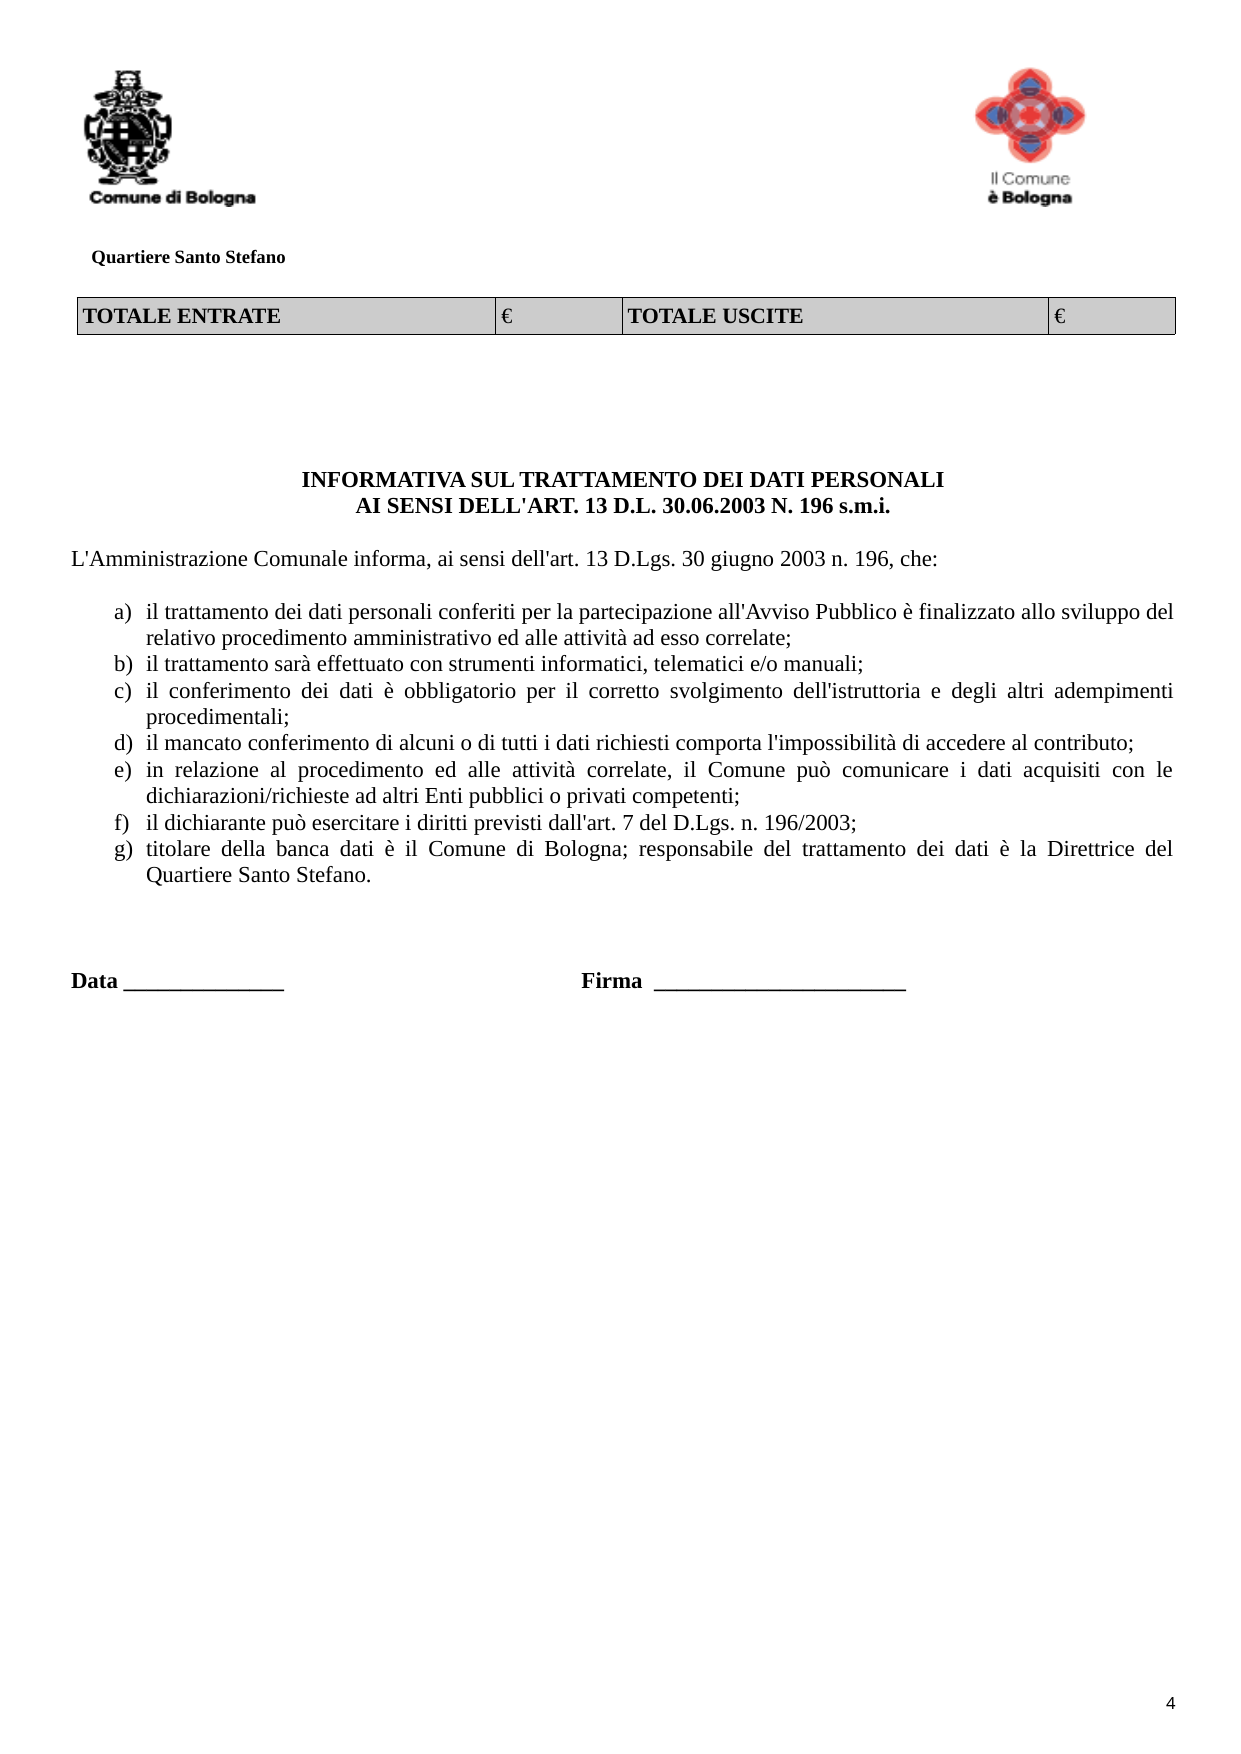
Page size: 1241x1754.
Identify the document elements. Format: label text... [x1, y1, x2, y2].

table_cell TOTALE USCITE [623, 298, 1048, 334]
text L'Amministrazione Comunale informa, ai sensi dell'art. 13 D.Lgs. 30 giugno 2003 n. 196, che: [71, 545, 1175, 571]
table_cell € [496, 298, 622, 334]
text AI SENSI DELL'ART. 13 D.L. 30.06.2003 N. 196 s.m.i. [71, 492, 1175, 519]
picture [1, 13, 1156, 207]
text c) il conferimento dei dati è obbligatorio per il corretto svolgimento dell'istruttoria e degli altri adempimenti procedimentali; [108, 677, 1175, 729]
text Data ______________ Firma ______________________ [71, 967, 1175, 993]
text INFORMATIVA SUL TRATTAMENTO DEI DATI PERSONALI [71, 466, 1175, 492]
text f) il dichiarante può esercitare i diritti previsti dall'art. 7 del D.Lgs. n. 196/2003; [108, 808, 1175, 835]
text e) in relazione al procedimento ed alle attività correlate, il Comune può comunicare i dati acquisiti con le dichiarazioni/richieste ad altri Enti pubblici o privati competenti; [108, 756, 1175, 808]
text g) titolare della banca dati è il Comune di Bologna; responsabile del trattamento dei dati è la Direttrice del Quartiere Santo Stefano. [108, 835, 1175, 888]
text b) il trattamento sarà effettuato con strumenti informatici, telematici e/o manuali; [108, 650, 1175, 677]
table_cell € [1049, 298, 1175, 334]
text a) il trattamento dei dati personali conferiti per la partecipazione all'Avviso Pubblico è finalizzato allo sviluppo del relativo procedimento amministrativo ed alle attività ad esso correlate; [108, 598, 1175, 650]
table_cell TOTALE ENTRATE [78, 298, 495, 334]
text d) il mancato conferimento di alcuni o di tutti i dati richiesti comporta l'impossibilità di accedere al contributo; [108, 729, 1175, 756]
